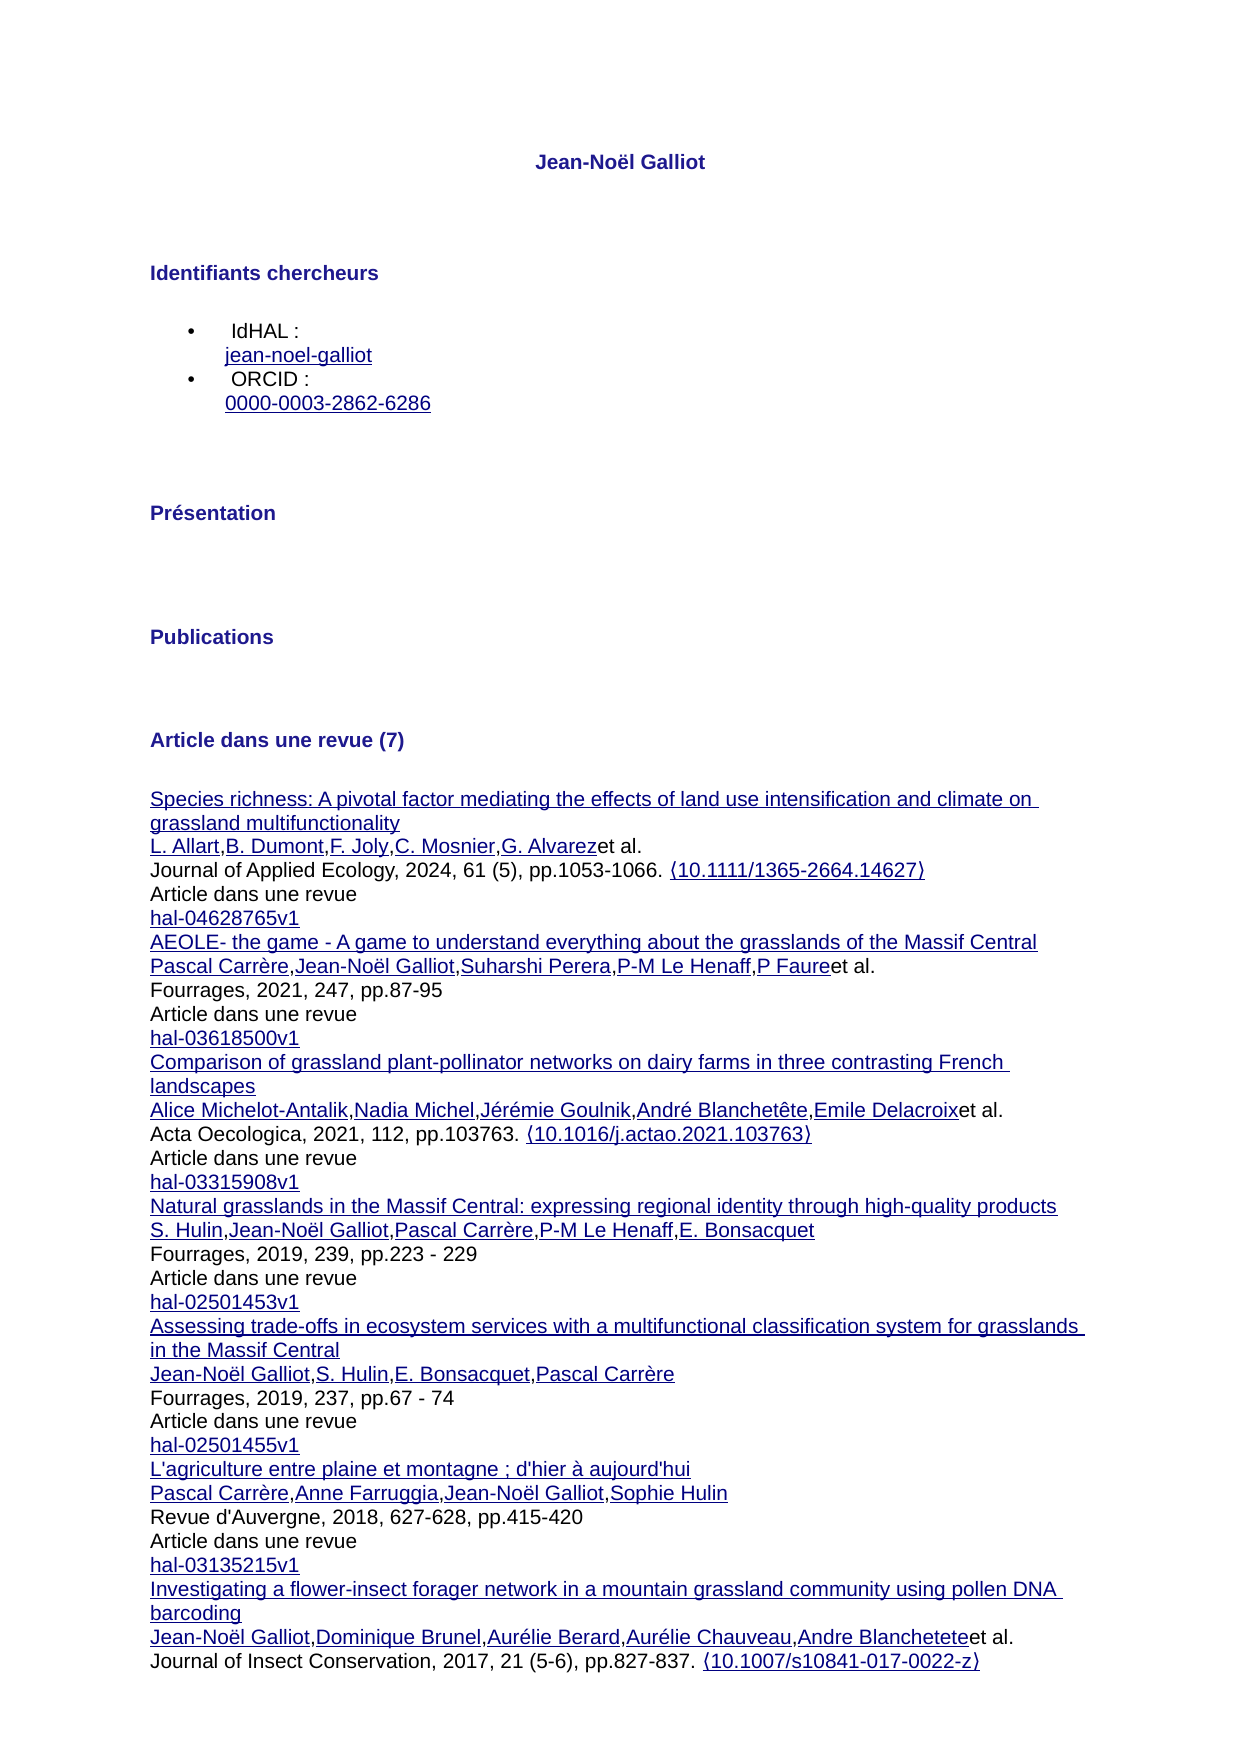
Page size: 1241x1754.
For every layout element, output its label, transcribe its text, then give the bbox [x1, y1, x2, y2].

table_cell L'agriculture entre plaine et montagne ; d'hier à aujourd'hui Pascal Carrère,Anne Farruggia,Jean-Noël Galliot,Sophie Hulin Revue d'Auvergne, 2018, 627-628, pp.415-420 Article dans une revue hal-03135215v1 [150, 1457, 1090, 1577]
subtitle Identifiants chercheurs [150, 260, 1090, 284]
table_cell Comparison of grassland plant-pollinator networks on dairy farms in three contrasting French landscapes Alice Michelot-Antalik,Nadia Michel,Jérémie Goulnik,André Blanchetête,Emile Delacroixet al. Acta Oecologica, 2021, 112, pp.103763. ⟨10.1016/j.actao.2021.103763⟩ Article dans une revue hal-03315908v1 [150, 1050, 1090, 1194]
list jean-noel-galliot [187, 343, 1090, 367]
table_cell Assessing trade-offs in ecosystem services with a multifunctional classification system for grasslands in the Massif Central Jean-Noël Galliot,S. Hulin,E. Bonsacquet,Pascal Carrère Fourrages, 2019, 237, pp.67 - 74 Article dans une revue hal-02501455v1 [150, 1314, 1090, 1457]
subtitle Publications [150, 625, 1090, 649]
table_cell Investigating a flower-insect forager network in a mountain grassland community using pollen DNA barcoding Jean-Noël Galliot,Dominique Brunel,Aurélie Berard,Aurélie Chauveau,Andre Blancheteteet al. Journal of Insect Conservation, 2017, 21 (5-6), pp.827-837. ⟨10.1007/s10841-017-0022-z⟩ [150, 1577, 1090, 1673]
list 0000-0003-2862-6286 [187, 391, 1090, 414]
table_cell AEOLE- the game - A game to understand everything about the grasslands of the Massif Central Pascal Carrère,Jean-Noël Galliot,Suharshi Perera,P-M Le Henaff,P Faureet al. Fourrages, 2021, 247, pp.87-95 Article dans une revue hal-03618500v1 [150, 930, 1090, 1050]
subtitle Jean-Noël Galliot [150, 150, 1090, 174]
table_header Species richness: A pivotal factor mediating the effects of land use intensification and climate on grassland multifunctionality L. Allart,B. Dumont,F. Joly,C. Mosnier,G. Alvarezet al. Journal of Applied Ecology, 2024, 61 (5), pp.1053-1066. ⟨10.1111/1365-2664.14627⟩ Article dans une revue hal-04628765v1 [150, 786, 1090, 930]
list ORCID : [187, 367, 1090, 391]
list IdHAL : [187, 319, 1090, 343]
subtitle Présentation [150, 501, 1090, 525]
table_cell Natural grasslands in the Massif Central: expressing regional identity through high-quality products S. Hulin,Jean-Noël Galliot,Pascal Carrère,P-M Le Henaff,E. Bonsacquet Fourrages, 2019, 239, pp.223 - 229 Article dans une revue hal-02501453v1 [150, 1194, 1090, 1313]
subtitle Article dans une revue (7) [150, 728, 1090, 752]
